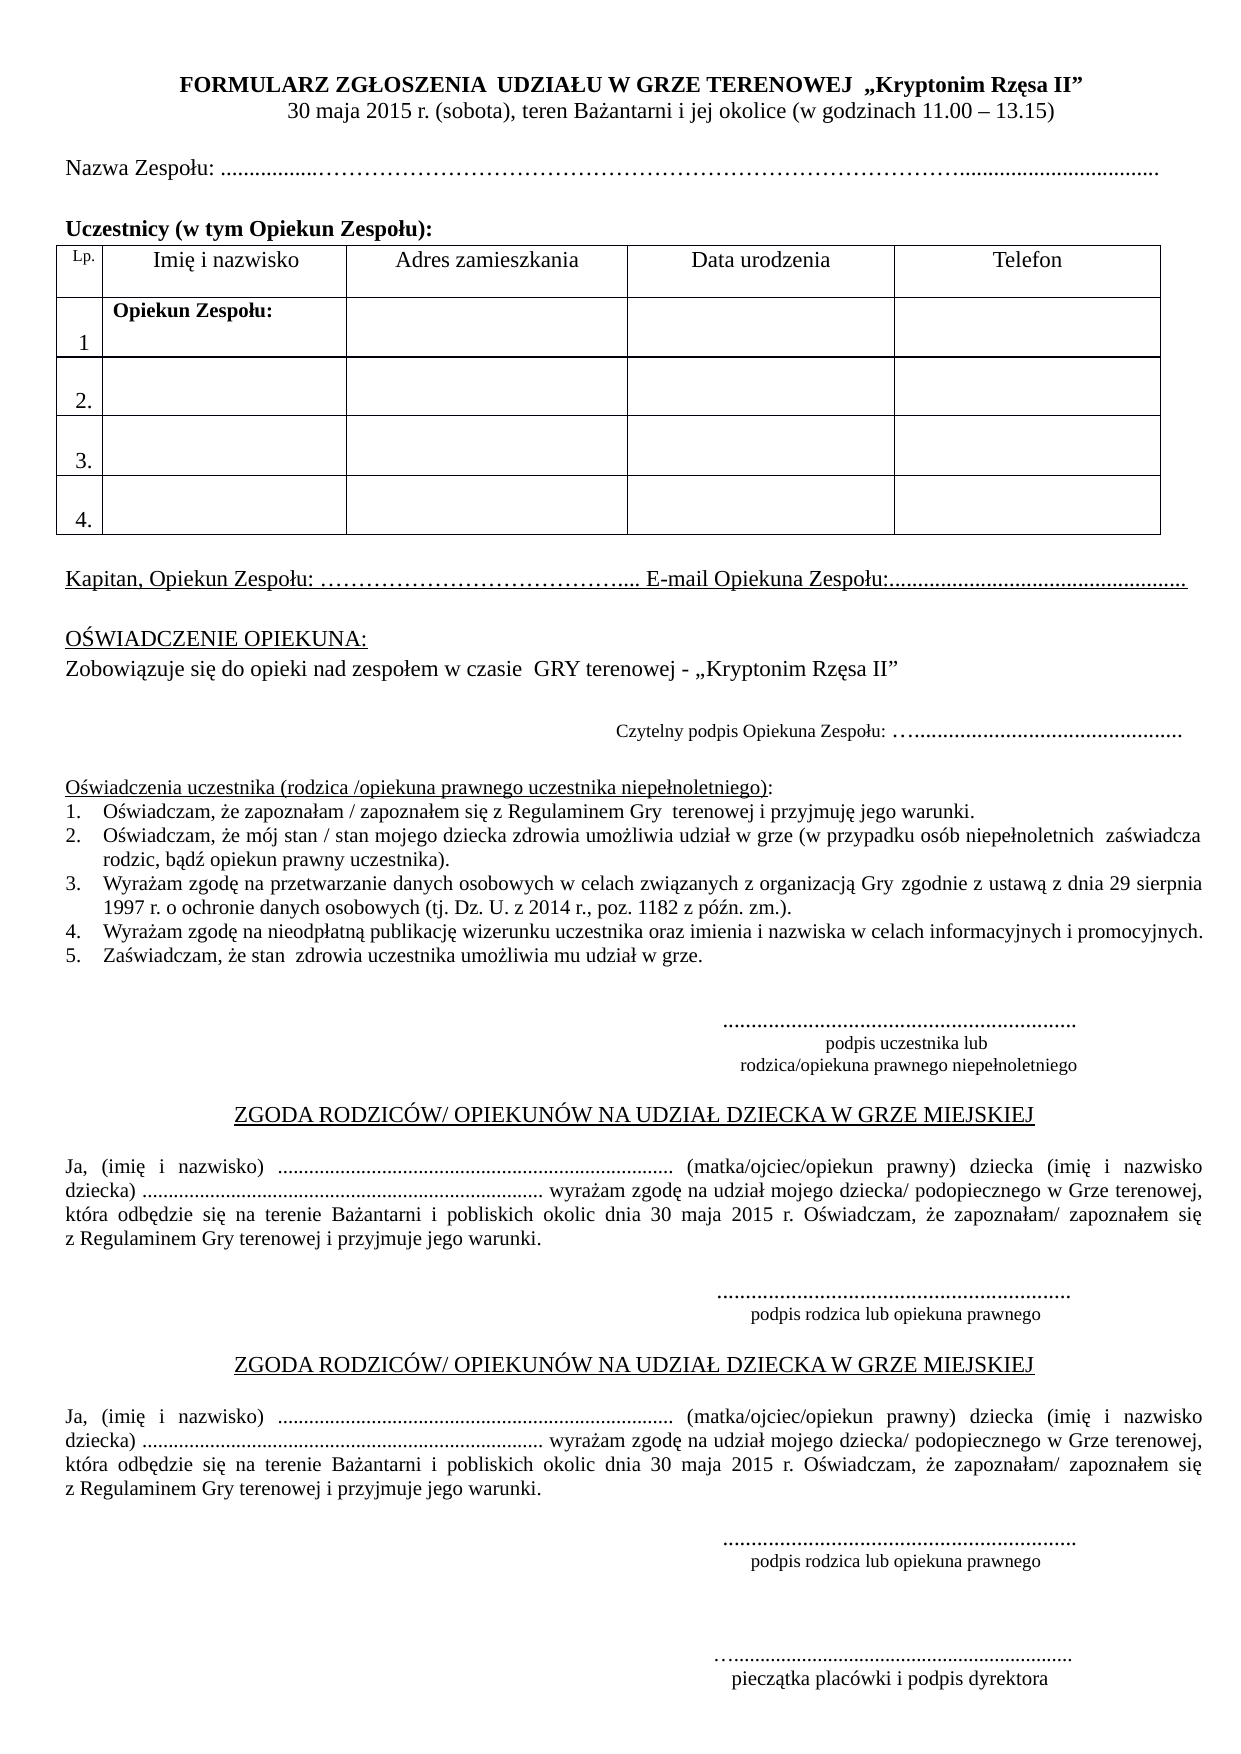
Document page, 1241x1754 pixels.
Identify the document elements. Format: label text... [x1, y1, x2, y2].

text Zobowiązuje się do opieki nad zespołem w czasie GRY terenowej - „Kryptonim Rzęsa II” [65, 655, 1203, 682]
list Zaświadczam, że stan zdrowia uczestnika umożliwia mu udział w grze. [65, 943, 1203, 967]
text podpis rodzica lub opiekuna prawnego [588, 1550, 1203, 1572]
table_cell 3. [57, 416, 102, 474]
text ZGODA RODZICÓW/ OPIEKUNÓW NA UDZIAŁ DZIECKA W GRZE MIEJSKIEJ [65, 1101, 1203, 1128]
table_cell [628, 476, 894, 533]
table_header Adres zamieszkania [347, 246, 627, 297]
table_cell 4. [57, 476, 102, 533]
text Ja, (imię i nazwisko) ............................................................................ (matka/ojciec/opiekun prawny) dziecka (imię i nazwisko dziecka) ............................................................................. wyrażam zgodę na udział mojego dziecka/ podopiecznego w Grze terenowej, która odbędzie się na terenie Bażantarni i pobliskich okolic dnia 30 maja 2015 r. Oświadczam, że zapoznałam/ zapoznałem się z Regulaminem Gry terenowej i przyjmuje jego warunki. [65, 1404, 1203, 1500]
text ZGODA RODZICÓW/ OPIEKUNÓW NA UDZIAŁ DZIECKA W GRZE MIEJSKIEJ [65, 1351, 1203, 1377]
table_cell [895, 476, 1160, 533]
text OŚWIADCZENIE OPIEKUNA: [65, 625, 1203, 652]
text Uczestnicy (w tym Opiekun Zespołu): [65, 214, 1203, 241]
list Wyrażam zgodę na nieodpłatną publikację wizerunku uczestnika oraz imienia i nazwiska w celach informacyjnych i promocyjnych. [65, 919, 1213, 943]
table_cell [628, 416, 894, 474]
text podpis rodzica lub opiekuna prawnego [588, 1303, 1203, 1325]
table_cell [347, 476, 627, 533]
text rodzica/opiekuna prawnego niepełnoletniego [614, 1053, 1203, 1075]
text FORMULARZ ZGŁOSZENIA UDZIAŁU W GRZE TERENOWEJ „Kryptonim Rzęsa II” [65, 71, 1203, 98]
text .............................................................. [654, 1277, 1203, 1303]
table_cell [103, 476, 346, 533]
table_cell [895, 416, 1160, 474]
list Wyrażam zgodę na przetwarzanie danych osobowych w celach związanych z organizacją Gry zgodnie z ustawą z dnia 29 sierpnia 1997 r. o ochronie danych osobowych (tj. Dz. U. z 2014 r., poz. 1182 z późn. zm.). [65, 871, 1203, 919]
table_cell [347, 416, 627, 474]
table_cell [895, 298, 1160, 356]
text …................................................................. [65, 1642, 1203, 1666]
text podpis uczestnika lub [614, 1032, 1203, 1053]
table_cell [103, 416, 346, 474]
table_header Telefon [895, 246, 1160, 297]
text Czytelny podpis Opiekuna Zespołu: …............................................... [65, 716, 1203, 742]
text .............................................................. [654, 1524, 1203, 1550]
table_header Data urodzenia [628, 246, 894, 297]
list Oświadczam, że mój stan / stan mojego dziecka zdrowia umożliwia udział w grze (w przypadku osób niepełnoletnich zaświadcza rodzic, bądź opiekun prawny uczestnika). [65, 823, 1203, 871]
list Oświadczam, że zapoznałam / zapoznałem się z Regulaminem Gry terenowej i przyjmuję jego warunki. [65, 799, 1203, 823]
text .............................................................. [654, 1006, 1203, 1032]
table_cell [347, 358, 627, 415]
table_cell 2. [57, 358, 102, 415]
text 30 maja 2015 r. (sobota), teren Bażantarni i jej okolice (w godzinach 11.00 – 13.15) [65, 98, 1203, 124]
table_cell [628, 358, 894, 415]
text Oświadczenia uczestnika (rodzica /opiekuna prawnego uczestnika niepełnoletniego): [65, 775, 1203, 799]
table_cell [628, 298, 894, 356]
table_header Imię i nazwisko [103, 246, 346, 297]
table_cell 1 [57, 298, 102, 356]
table_cell [895, 358, 1160, 415]
table_header Lp. [57, 246, 102, 297]
text Kapitan, Opiekun Zespołu: ………………………………….... E-mail Opiekuna Zespołu:.................................................... [65, 565, 1203, 591]
table_cell [103, 358, 346, 415]
table_cell [347, 298, 627, 356]
text Ja, (imię i nazwisko) ............................................................................ (matka/ojciec/opiekun prawny) dziecka (imię i nazwisko dziecka) ............................................................................. wyrażam zgodę na udział mojego dziecka/ podopiecznego w Grze terenowej, która odbędzie się na terenie Bażantarni i pobliskich okolic dnia 30 maja 2015 r. Oświadczam, że zapoznałam/ zapoznałem się z Regulaminem Gry terenowej i przyjmuje jego warunki. [65, 1154, 1203, 1250]
text Nazwa Zespołu: .................…………………………………………………………………………................................... [65, 154, 1203, 181]
table_cell Opiekun Zespołu: [103, 298, 346, 356]
text pieczątka placówki i podpis dyrektora [65, 1666, 1203, 1690]
